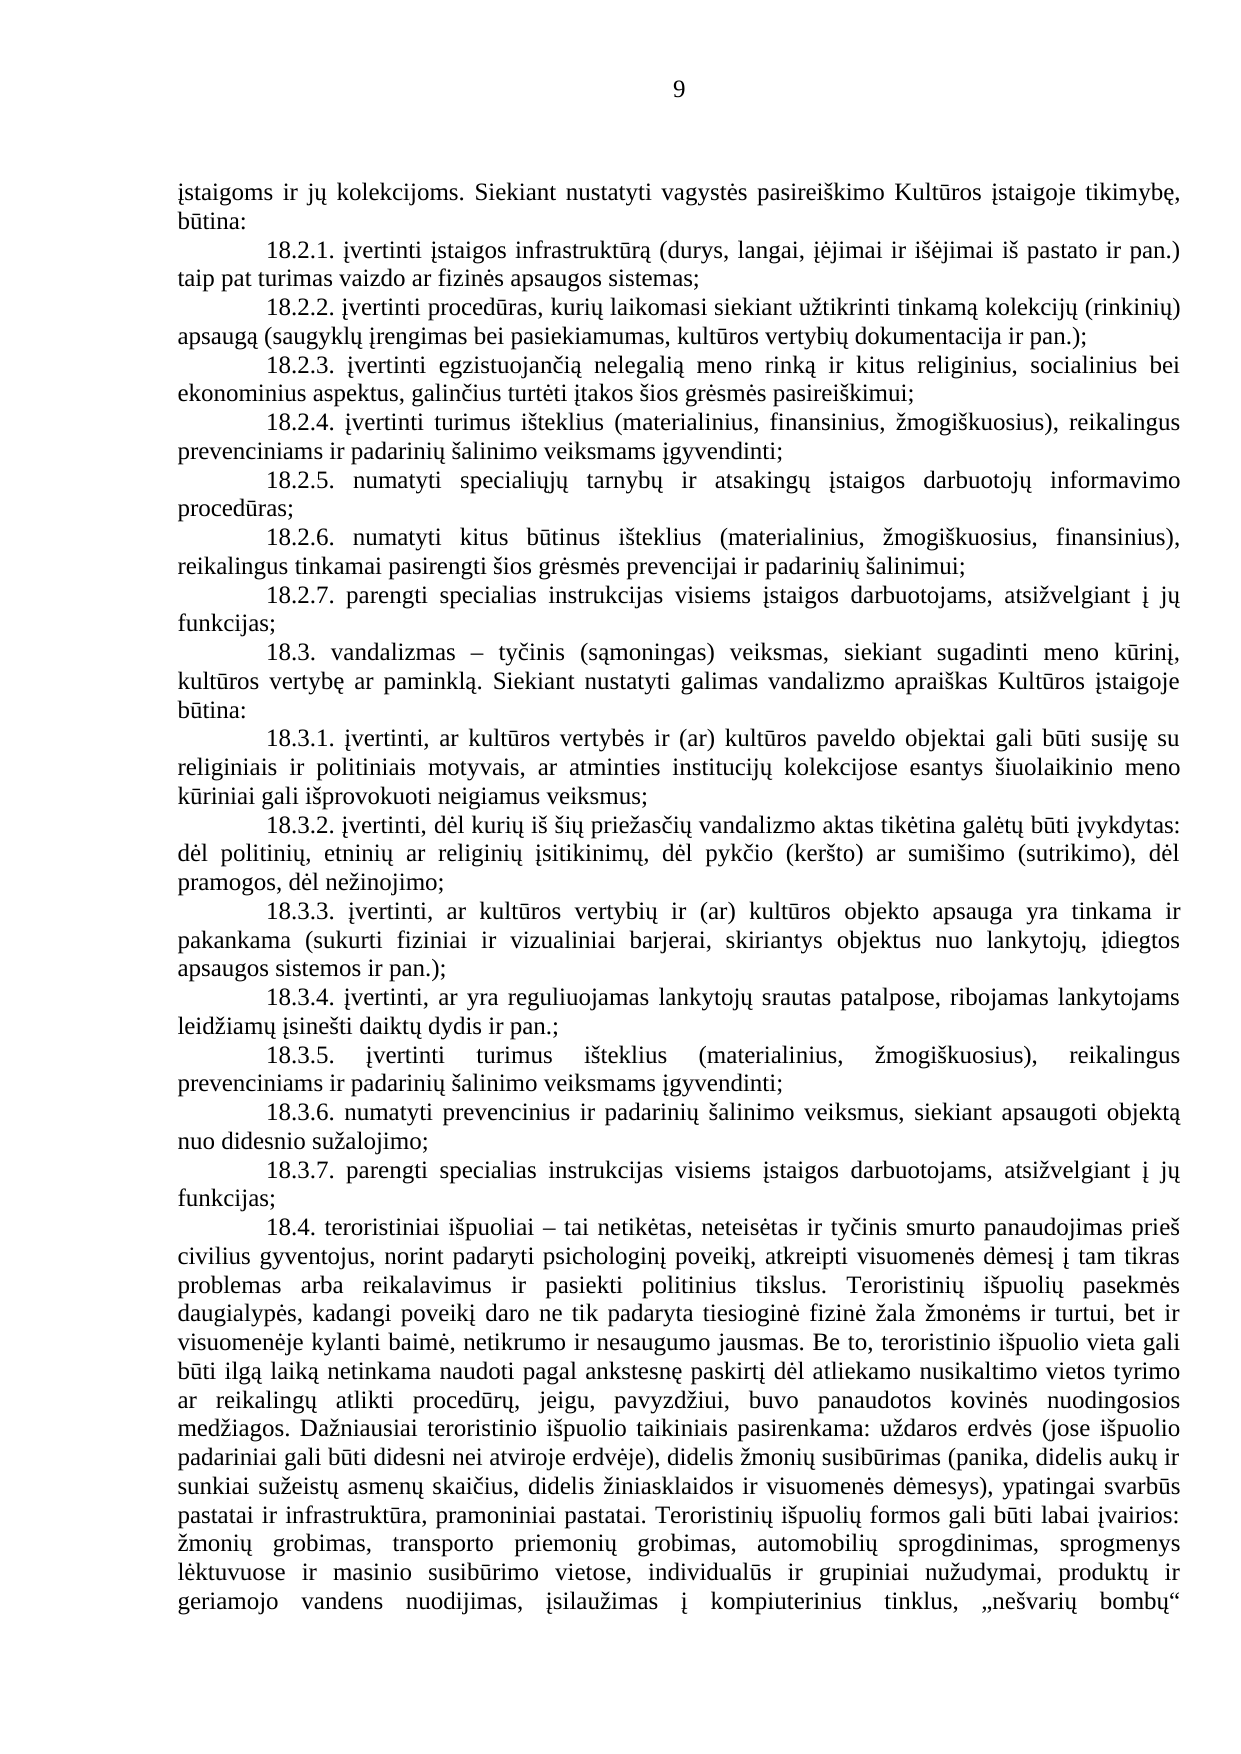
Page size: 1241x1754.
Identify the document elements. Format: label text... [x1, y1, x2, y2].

text 18.2.3. įvertinti egzistuojančią nelegalią meno rinką ir kitus religinius, socialinius bei ekonominius aspektus, galinčius turtėti įtakos šios grėsmės pasireiškimui; [177, 350, 1181, 407]
text 18.3.4. įvertinti, ar yra reguliuojamas lankytojų srautas patalpose, ribojamas lankytojams leidžiamų įsinešti daiktų dydis ir pan.; [177, 982, 1181, 1040]
text 18.3.6. numatyti prevencinius ir padarinių šalinimo veiksmus, siekiant apsaugoti objektą nuo didesnio sužalojimo; [177, 1097, 1181, 1155]
text 18.2.5. numatyti specialiųjų tarnybų ir atsakingų įstaigos darbuotojų informavimo procedūras; [177, 465, 1181, 522]
text 18.3. vandalizmas – tyčinis (sąmoningas) veiksmas, siekiant sugadinti meno kūrinį, kultūros vertybę ar paminklą. Siekiant nustatyti galimas vandalizmo apraiškas Kultūros įstaigoje būtina: [177, 637, 1181, 723]
text įstaigoms ir jų kolekcijoms. Siekiant nustatyti vagystės pasireiškimo Kultūros įstaigoje tikimybę, būtina: [177, 177, 1181, 235]
text 18.2.4. įvertinti turimus išteklius (materialinius, finansinius, žmogiškuosius), reikalingus prevenciniams ir padarinių šalinimo veiksmams įgyvendinti; [177, 407, 1181, 465]
text 18.3.3. įvertinti, ar kultūros vertybių ir (ar) kultūros objekto apsauga yra tinkama ir pakankama (sukurti fiziniai ir vizualiniai barjerai, skiriantys objektus nuo lankytojų, įdiegtos apsaugos sistemos ir pan.); [177, 896, 1181, 982]
text 18.4. teroristiniai išpuoliai – tai netikėtas, neteisėtas ir tyčinis smurto panaudojimas prieš civilius gyventojus, norint padaryti psichologinį poveikį, atkreipti visuomenės dėmesį į tam tikras problemas arba reikalavimus ir pasiekti politinius tikslus. Teroristinių išpuolių pasekmės daugialypės, kadangi poveikį daro ne tik padaryta tiesioginė fizinė žala žmonėms ir turtui, bet ir visuomenėje kylanti baimė, netikrumo ir nesaugumo jausmas. Be to, teroristinio išpuolio vieta gali būti ilgą laiką netinkama naudoti pagal ankstesnę paskirtį dėl atliekamo nusikaltimo vietos tyrimo ar reikalingų atlikti procedūrų, jeigu, pavyzdžiui, buvo panaudotos kovinės nuodingosios medžiagos. Dažniausiai teroristinio išpuolio taikiniais pasirenkama: uždaros erdvės (jose išpuolio padariniai gali būti didesni nei atviroje erdvėje), didelis žmonių susibūrimas (panika, didelis aukų ir sunkiai sužeistų asmenų skaičius, didelis žiniasklaidos ir visuomenės dėmesys), ypatingai svarbūs pastatai ir infrastruktūra, pramoniniai pastatai. Teroristinių išpuolių formos gali būti labai įvairios: žmonių grobimas, transporto priemonių grobimas, automobilių sprogdinimas, sprogmenys lėktuvuose ir masinio susibūrimo vietose, individualūs ir grupiniai nužudymai, produktų ir geriamojo vandens nuodijimas, įsilaužimas į kompiuterinius tinklus, „nešvarių bombų“ [177, 1212, 1181, 1615]
text 18.2.7. parengti specialias instrukcijas visiems įstaigos darbuotojams, atsižvelgiant į jų funkcijas; [177, 580, 1181, 637]
text 18.3.7. parengti specialias instrukcijas visiems įstaigos darbuotojams, atsižvelgiant į jų funkcijas; [177, 1155, 1181, 1212]
text 18.2.6. numatyti kitus būtinus išteklius (materialinius, žmogiškuosius, finansinius), reikalingus tinkamai pasirengti šios grėsmės prevencijai ir padarinių šalinimui; [177, 522, 1181, 580]
text 18.2.2. įvertinti procedūras, kurių laikomasi siekiant užtikrinti tinkamą kolekcijų (rinkinių) apsaugą (saugyklų įrengimas bei pasiekiamumas, kultūros vertybių dokumentacija ir pan.); [177, 292, 1181, 350]
text 18.3.2. įvertinti, dėl kurių iš šių priežasčių vandalizmo aktas tikėtina galėtų būti įvykdytas: dėl politinių, etninių ar religinių įsitikinimų, dėl pykčio (keršto) ar sumišimo (sutrikimo), dėl pramogos, dėl nežinojimo; [177, 810, 1181, 896]
text 18.3.1. įvertinti, ar kultūros vertybės ir (ar) kultūros paveldo objektai gali būti susiję su religiniais ir politiniais motyvais, ar atminties institucijų kolekcijose esantys šiuolaikinio meno kūriniai gali išprovokuoti neigiamus veiksmus; [177, 723, 1181, 810]
text 18.2.1. įvertinti įstaigos infrastruktūrą (durys, langai, įėjimai ir išėjimai iš pastato ir pan.) taip pat turimas vaizdo ar fizinės apsaugos sistemas; [177, 235, 1181, 292]
text 18.3.5. įvertinti turimus išteklius (materialinius, žmogiškuosius), reikalingus prevenciniams ir padarinių šalinimo veiksmams įgyvendinti; [177, 1040, 1181, 1097]
